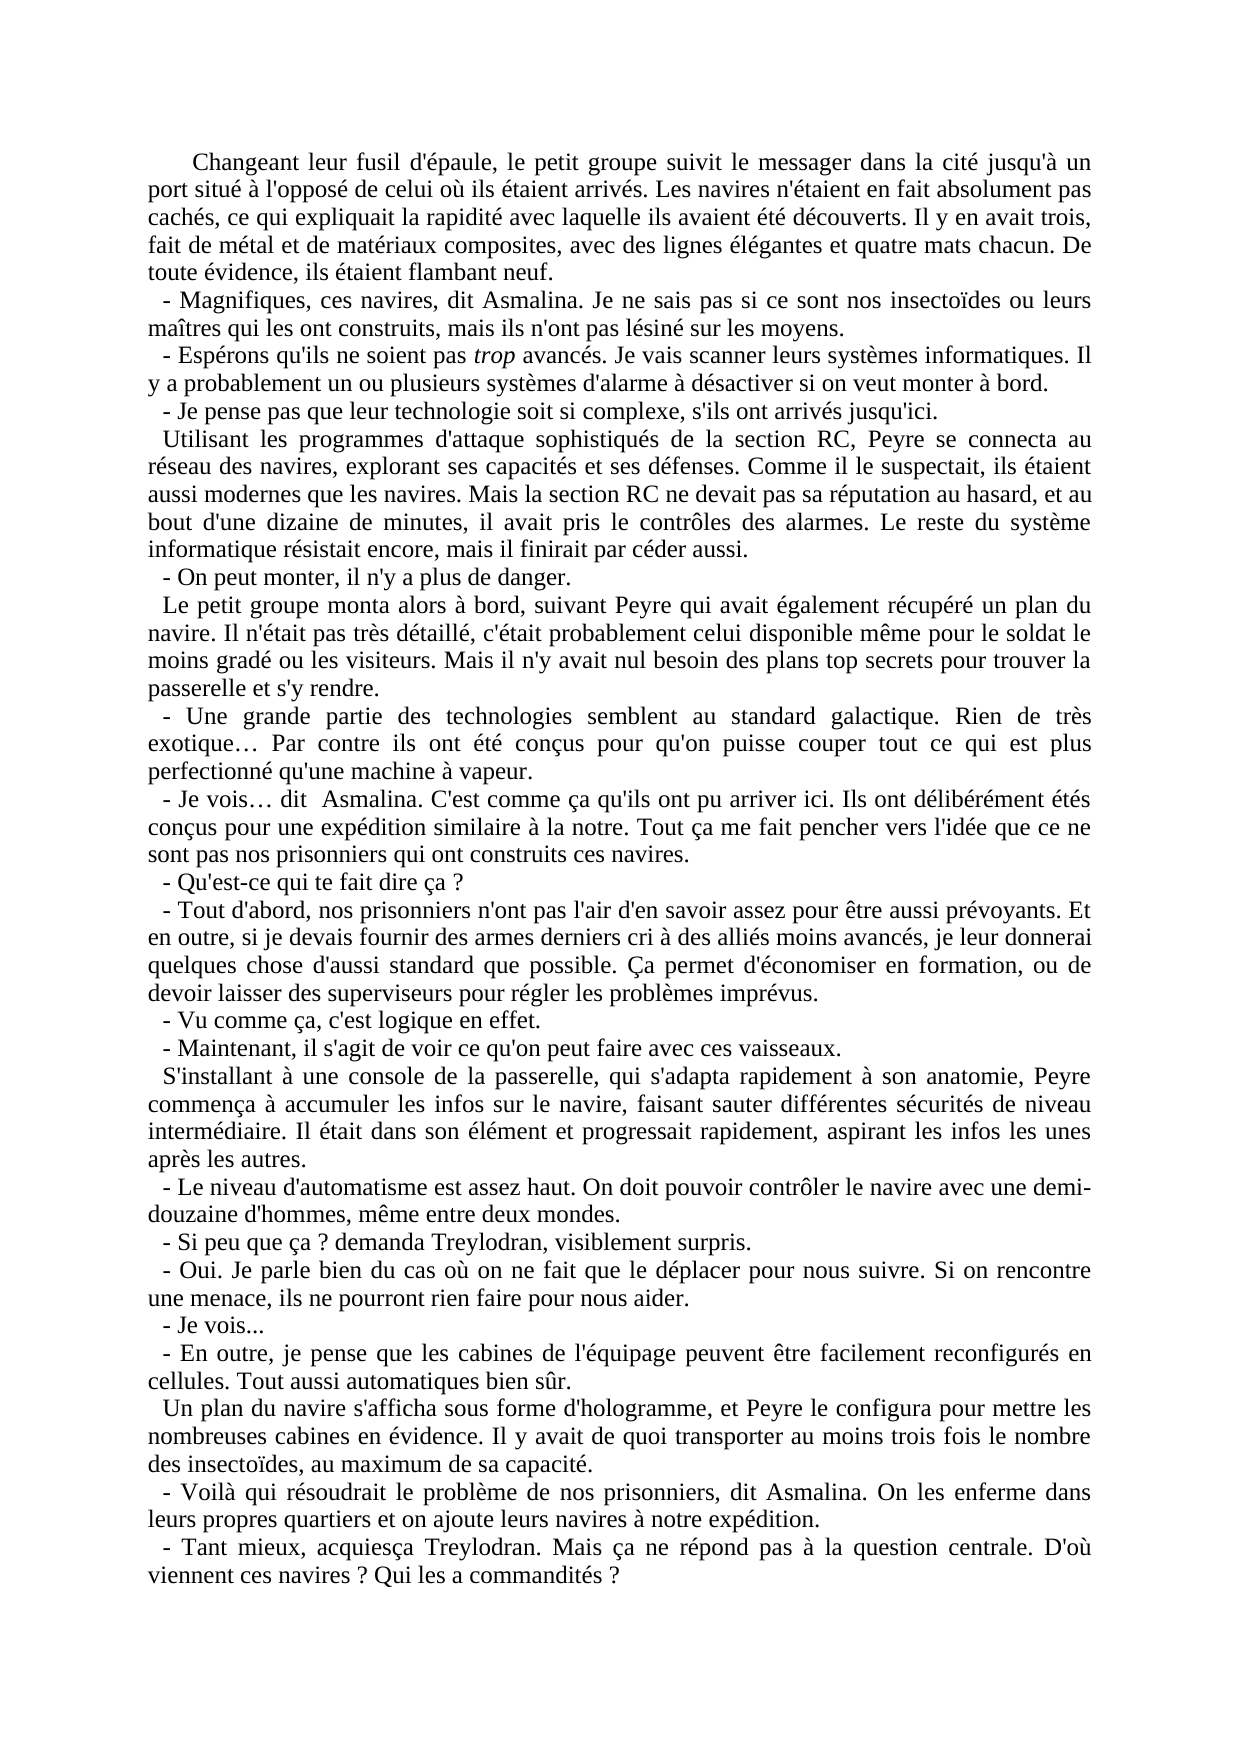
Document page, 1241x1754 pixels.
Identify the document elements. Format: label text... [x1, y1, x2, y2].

text - On peut monter, il n'y a plus de danger. [148, 563, 1093, 591]
text - Je pense pas que leur technologie soit si complexe, s'ils ont arrivés jusqu'ici. [148, 397, 1093, 425]
text Utilisant les programmes d'attaque sophistiqués de la section RC, Peyre se connecta au réseau des navires, explorant ses capacités et ses défenses. Comme il le suspectait, ils étaient aussi modernes que les navires. Mais la section RC ne devait pas sa réputation au hasard, et au bout d'une dizaine de minutes, il avait pris le contrôles des alarmes. Le reste du système informatique résistait encore, mais il finirait par céder aussi. [148, 425, 1093, 563]
text - Je vois… dit Asmalina. C'est comme ça qu'ils ont pu arriver ici. Ils ont délibérément étés conçus pour une expédition similaire à la notre. Tout ça me fait pencher vers l'idée que ce ne sont pas nos prisonniers qui ont construits ces navires. [148, 785, 1093, 868]
text - En outre, je pense que les cabines de l'équipage peuvent être facilement reconfigurés en cellules. Tout aussi automatiques bien sûr. [148, 1339, 1093, 1394]
text - Oui. Je parle bien du cas où on ne fait que le déplacer pour nous suivre. Si on rencontre une menace, ils ne pourront rien faire pour nous aider. [148, 1256, 1093, 1311]
text - Espérons qu'ils ne soient pas trop avancés. Je vais scanner leurs systèmes informatiques. Il y a probablement un ou plusieurs systèmes d'alarme à désactiver si on veut monter à bord. [148, 342, 1093, 397]
text - Vu comme ça, c'est logique en effet. [148, 1007, 1093, 1034]
text - Le niveau d'automatisme est assez haut. On doit pouvoir contrôler le navire avec une demi-douzaine d'hommes, même entre deux mondes. [148, 1173, 1093, 1228]
text - Je vois... [148, 1311, 1093, 1339]
text - Qu'est-ce qui te fait dire ça ? [148, 868, 1093, 896]
text - Voilà qui résoudrait le problème de nos prisonniers, dit Asmalina. On les enferme dans leurs propres quartiers et on ajoute leurs navires à notre expédition. [148, 1478, 1093, 1533]
text - Si peu que ça ? demanda Treylodran, visiblement surpris. [148, 1228, 1093, 1256]
text - Une grande partie des technologies semblent au standard galactique. Rien de très exotique… Par contre ils ont été conçus pour qu'on puisse couper tout ce qui est plus perfectionné qu'une machine à vapeur. [148, 702, 1093, 785]
text - Maintenant, il s'agit de voir ce qu'on peut faire avec ces vaisseaux. [148, 1034, 1093, 1062]
text Le petit groupe monta alors à bord, suivant Peyre qui avait également récupéré un plan du navire. Il n'était pas très détaillé, c'était probablement celui disponible même pour le soldat le moins gradé ou les visiteurs. Mais il n'y avait nul besoin des plans top secrets pour trouver la passerelle et s'y rendre. [148, 591, 1093, 702]
text - Tant mieux, acquiesça Treylodran. Mais ça ne répond pas à la question centrale. D'où viennent ces navires ? Qui les a commandités ? [148, 1533, 1093, 1588]
text S'installant à une console de la passerelle, qui s'adapta rapidement à son anatomie, Peyre commença à accumuler les infos sur le navire, faisant sauter différentes sécurités de niveau intermédiaire. Il était dans son élément et progressait rapidement, aspirant les infos les unes après les autres. [148, 1062, 1093, 1173]
text Un plan du navire s'afficha sous forme d'hologramme, et Peyre le configura pour mettre les nombreuses cabines en évidence. Il y avait de quoi transporter au moins trois fois le nombre des insectoïdes, au maximum de sa capacité. [148, 1394, 1093, 1478]
text - Magnifiques, ces navires, dit Asmalina. Je ne sais pas si ce sont nos insectoïdes ou leurs maîtres qui les ont construits, mais ils n'ont pas lésiné sur les moyens. [148, 286, 1093, 342]
text - Tout d'abord, nos prisonniers n'ont pas l'air d'en savoir assez pour être aussi prévoyants. Et en outre, si je devais fournir des armes derniers cri à des alliés moins avancés, je leur donnerai quelques chose d'aussi standard que possible. Ça permet d'économiser en formation, ou de devoir laisser des superviseurs pour régler les problèmes imprévus. [148, 896, 1093, 1007]
text Changeant leur fusil d'épaule, le petit groupe suivit le messager dans la cité jusqu'à un port situé à l'opposé de celui où ils étaient arrivés. Les navires n'étaient en fait absolument pas cachés, ce qui expliquait la rapidité avec laquelle ils avaient été découverts. Il y en avait trois, fait de métal et de matériaux composites, avec des lignes élégantes et quatre mats chacun. De toute évidence, ils étaient flambant neuf. [148, 148, 1093, 286]
